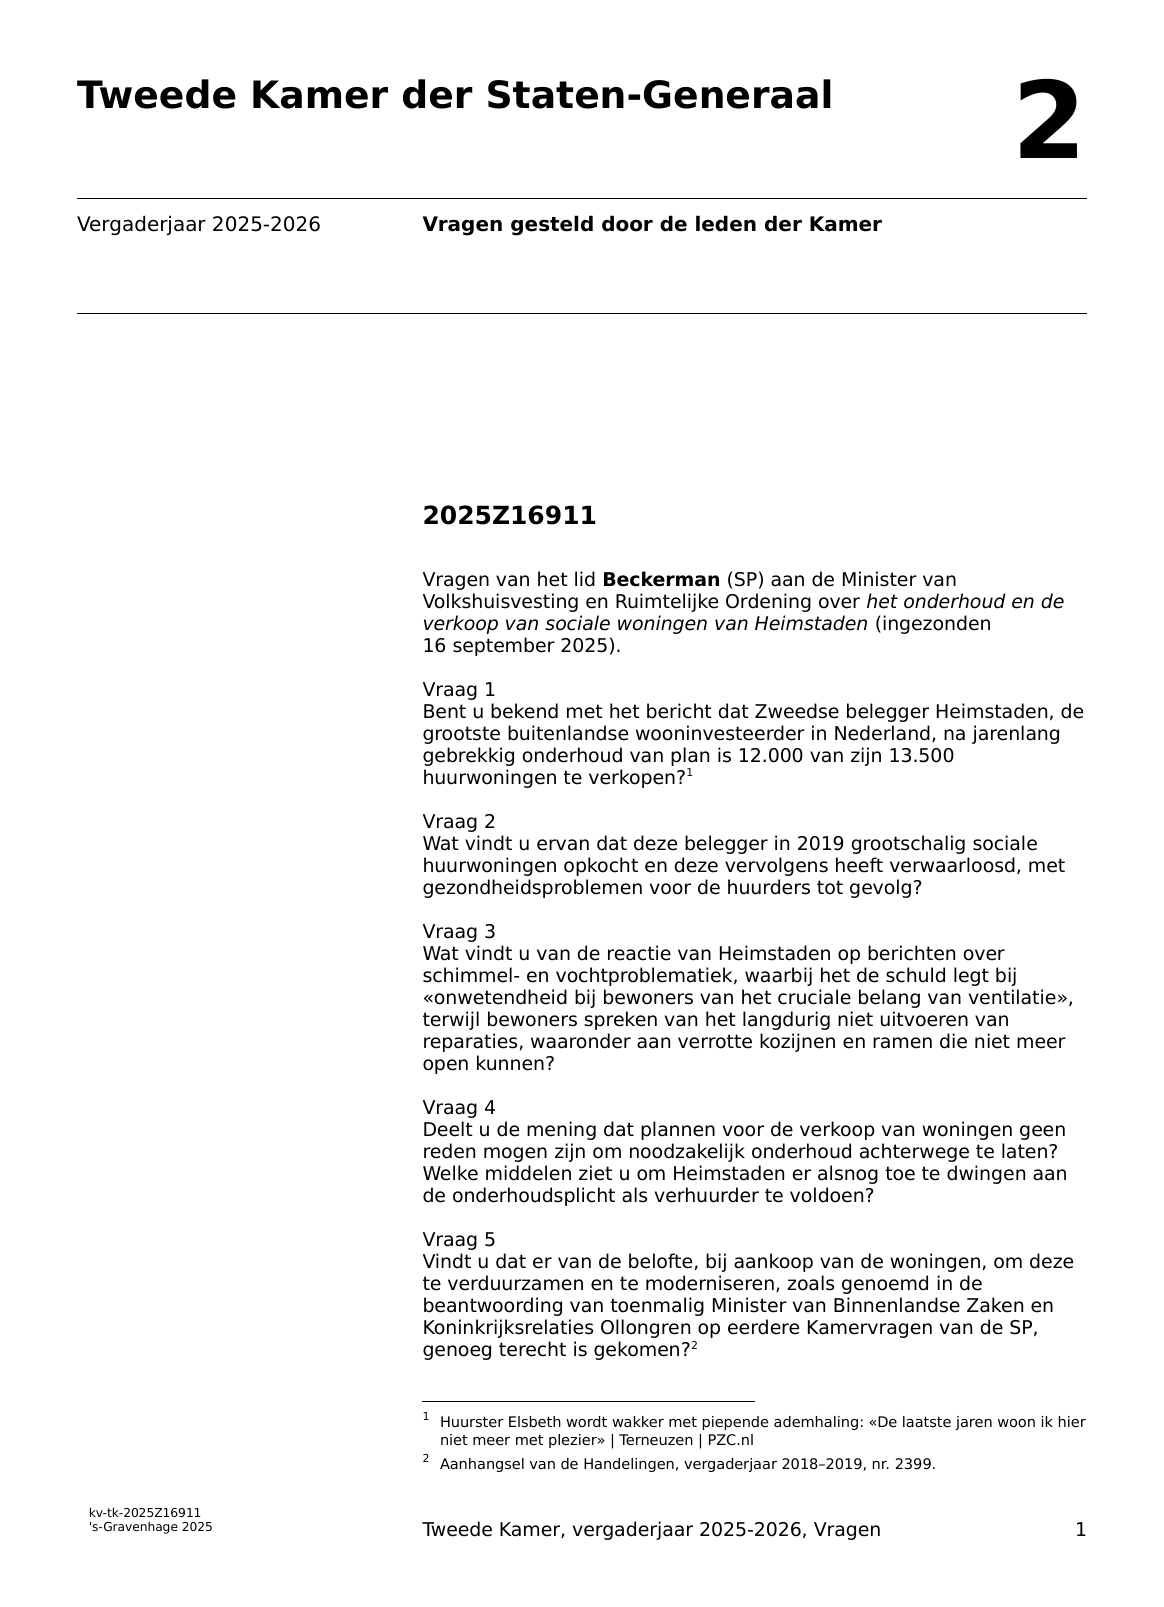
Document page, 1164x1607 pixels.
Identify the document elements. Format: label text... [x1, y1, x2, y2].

text Vraag 1 [422, 679, 1087, 701]
text Deelt u de mening dat plannen voor de verkoop van woningen geen reden mogen zijn om noodzakelijk onderhoud achterwege te laten? Welke middelen ziet u om Heimstaden er alsnog toe te dwingen aan de onderhoudsplicht als verhuurder te voldoen? [422, 1119, 1087, 1207]
text Wat vindt u ervan dat deze belegger in 2019 grootschalig sociale huurwoningen opkocht en deze vervolgens heeft verwaarloosd, met gezondheidsproblemen voor de huurders tot gevolg? [422, 833, 1087, 899]
table_cell Vergaderjaar 2025-2026 [77, 199, 422, 313]
text Wat vindt u van de reactie van Heimstaden op berichten over schimmel- en vochtproblematiek, waarbij het de schuld legt bij «onwetendheid bij bewoners van het cruciale belang van ventilatie», terwijl bewoners spreken van het langdurig niet uitvoeren van reparaties, waaronder aan verrotte kozijnen en ramen die niet meer open kunnen? [422, 943, 1087, 1075]
text Vraag 2 [422, 811, 1087, 833]
text Vraag 4 [422, 1097, 1087, 1119]
text Vraag 5 [422, 1229, 1087, 1251]
table_cell Vragen gesteld door de leden der Kamer [422, 199, 1087, 313]
text 2025Z16911 [422, 501, 1087, 531]
table_header 2 [886, 59, 1087, 198]
text Aanhangsel van de Handelingen, vergaderjaar 2018–2019, nr. 2399. [422, 1452, 1087, 1474]
table_header Tweede Kamer der Staten-Generaal [77, 59, 886, 198]
text Vragen van het lid Beckerman (SP) aan de Minister van Volkshuisvesting en Ruimtelijke Ordening over het onderhoud en de verkoop van sociale woningen van Heimstaden (ingezonden 16 september 2025). [422, 569, 1087, 657]
text Huurster Elsbeth wordt wakker met piepende ademhaling: «De laatste jaren woon ik hier niet meer met plezier» | Terneuzen | PZC.nl [422, 1410, 1087, 1449]
text kv-tk-2025Z16911 [88, 1506, 323, 1520]
text Vindt u dat er van de belofte, bij aankoop van de woningen, om deze te verduurzamen en te moderniseren, zoals genoemd in de beantwoording van toenmalig Minister van Binnenlandse Zaken en Koninkrijksrelaties Ollongren op eerdere Kamervragen van de SP, genoeg terecht is gekomen? [422, 1251, 1087, 1361]
text Bent u bekend met het bericht dat Zweedse belegger Heimstaden, de grootste buitenlandse wooninvesteerder in Nederland, na jarenlang gebrekkig onderhoud van plan is 12.000 van zijn 13.500 huurwoningen te verkopen? [422, 701, 1087, 789]
text Vraag 3 [422, 921, 1087, 943]
text 's-Gravenhage 2025 [88, 1520, 323, 1534]
